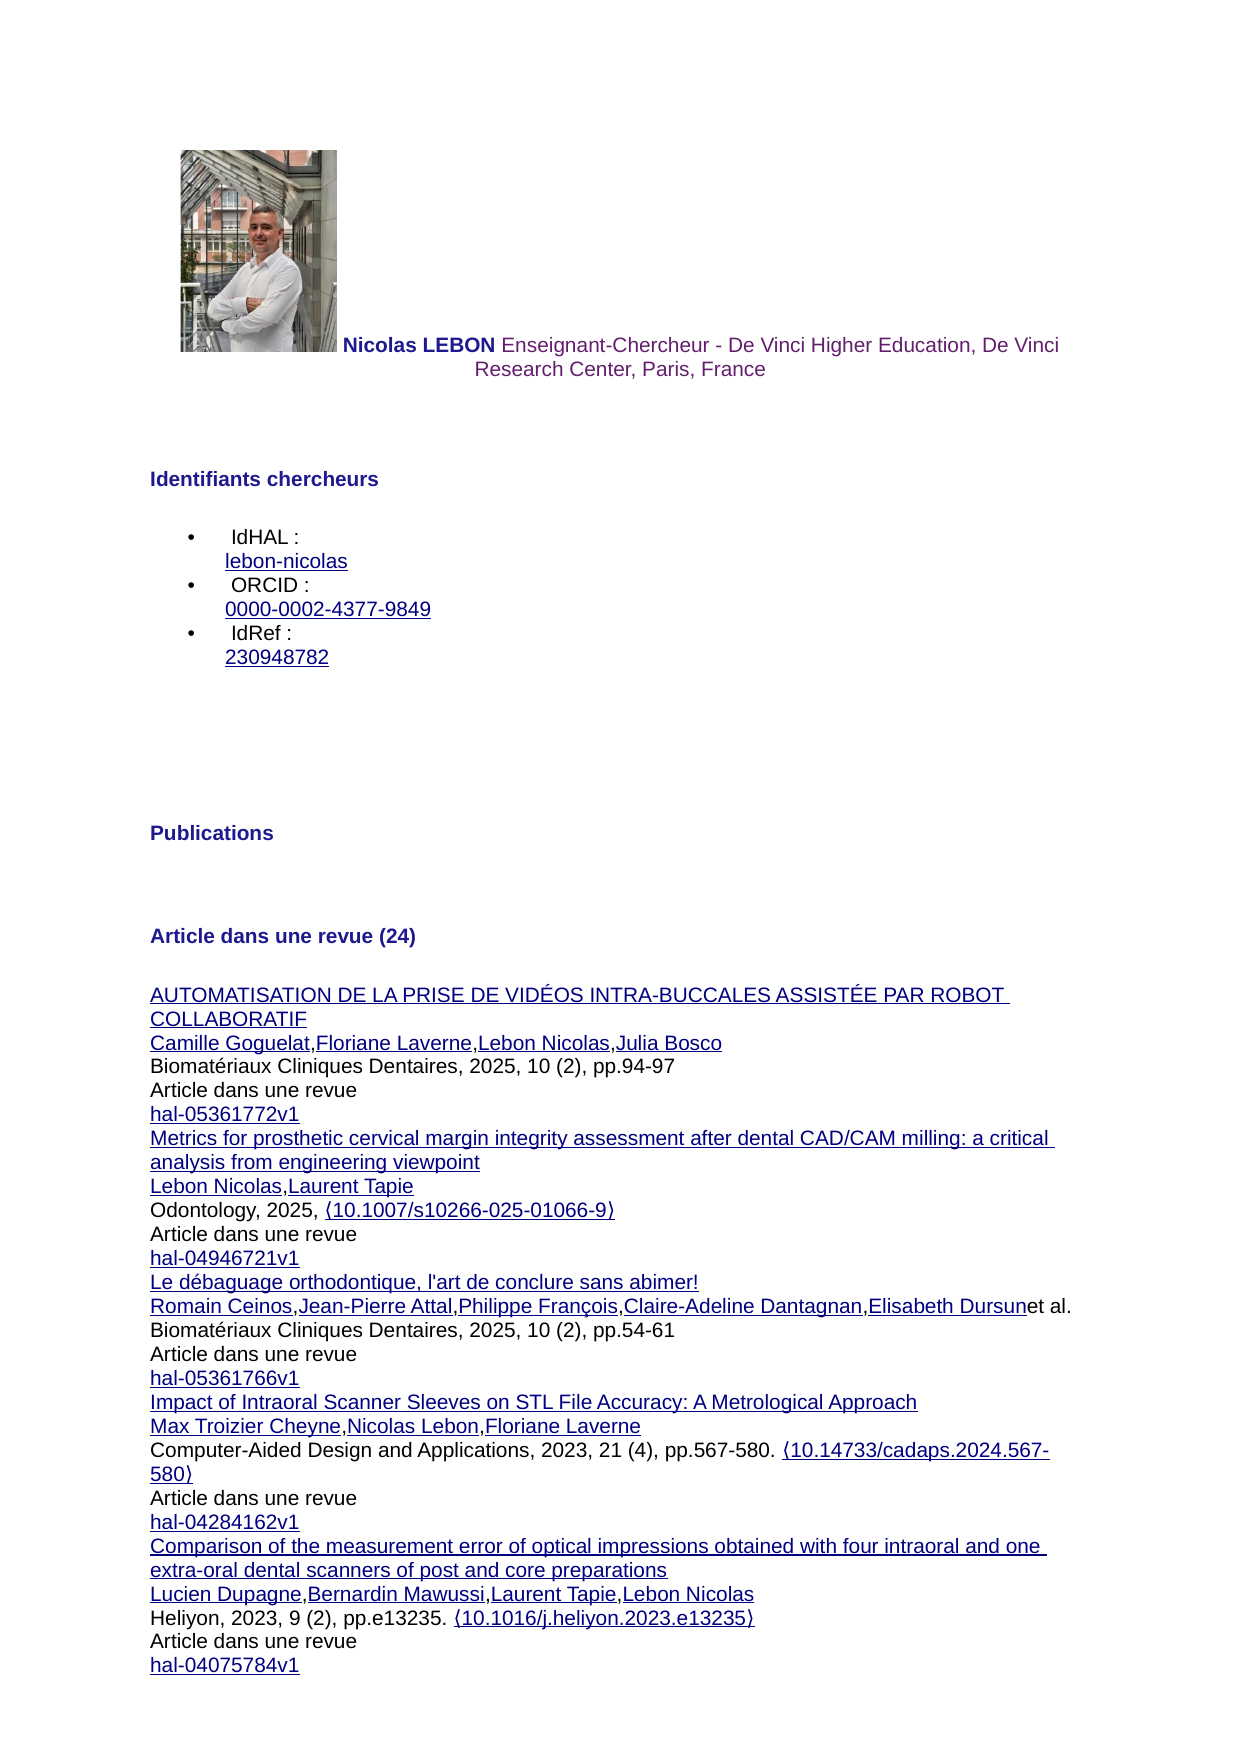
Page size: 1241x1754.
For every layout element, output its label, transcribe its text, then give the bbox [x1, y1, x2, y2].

list 0000-0002-4377-9849 [187, 597, 1090, 621]
table_cell Impact of Intraoral Scanner Sleeves on STL File Accuracy: A Metrological Approach Max Troizier Cheyne,Nicolas Lebon,Floriane Laverne Computer-Aided Design and Applications, 2023, 21 (4), pp.567-580. ⟨10.14733/cadaps.2024.567-580⟩ Article dans une revue hal-04284162v1 [150, 1390, 1090, 1533]
list lebon-nicolas [187, 549, 1090, 573]
list IdHAL : [187, 525, 1090, 549]
list 230948782 [187, 645, 1090, 669]
subtitle Identifiants chercheurs [150, 467, 1090, 491]
picture [180, 150, 337, 352]
table_cell Le débaguage orthodontique, l'art de conclure sans abimer! Romain Ceinos,Jean-Pierre Attal,Philippe François,Claire-Adeline Dantagnan,Elisabeth Dursunet al. Biomatériaux Cliniques Dentaires, 2025, 10 (2), pp.54-61 Article dans une revue hal-05361766v1 [150, 1270, 1090, 1390]
subtitle Publications [150, 821, 1090, 845]
table_cell Comparison of the measurement error of optical impressions obtained with four intraoral and one extra-oral dental scanners of post and core preparations Lucien Dupagne,Bernardin Mawussi,Laurent Tapie,Lebon Nicolas Heliyon, 2023, 9 (2), pp.e13235. ⟨10.1016/j.heliyon.2023.e13235⟩ Article dans une revue hal-04075784v1 [150, 1534, 1090, 1677]
table_header AUTOMATISATION DE LA PRISE DE VIDÉOS INTRA-BUCCALES ASSISTÉE PAR ROBOT COLLABORATIF Camille Goguelat,Floriane Laverne,Lebon Nicolas,Julia Bosco Biomatériaux Cliniques Dentaires, 2025, 10 (2), pp.94-97 Article dans une revue hal-05361772v1 [150, 983, 1090, 1126]
subtitle Nicolas LEBON Enseignant-Chercheur - De Vinci Higher Education, De Vinci Research Center, Paris, France [150, 150, 1090, 380]
table_cell Metrics for prosthetic cervical margin integrity assessment after dental CAD/CAM milling: a critical analysis from engineering viewpoint Lebon Nicolas,Laurent Tapie Odontology, 2025, ⟨10.1007/s10266-025-01066-9⟩ Article dans une revue hal-04946721v1 [150, 1126, 1090, 1270]
list IdRef : [187, 621, 1090, 645]
list ORCID : [187, 573, 1090, 597]
subtitle Article dans une revue (24) [150, 924, 1090, 948]
